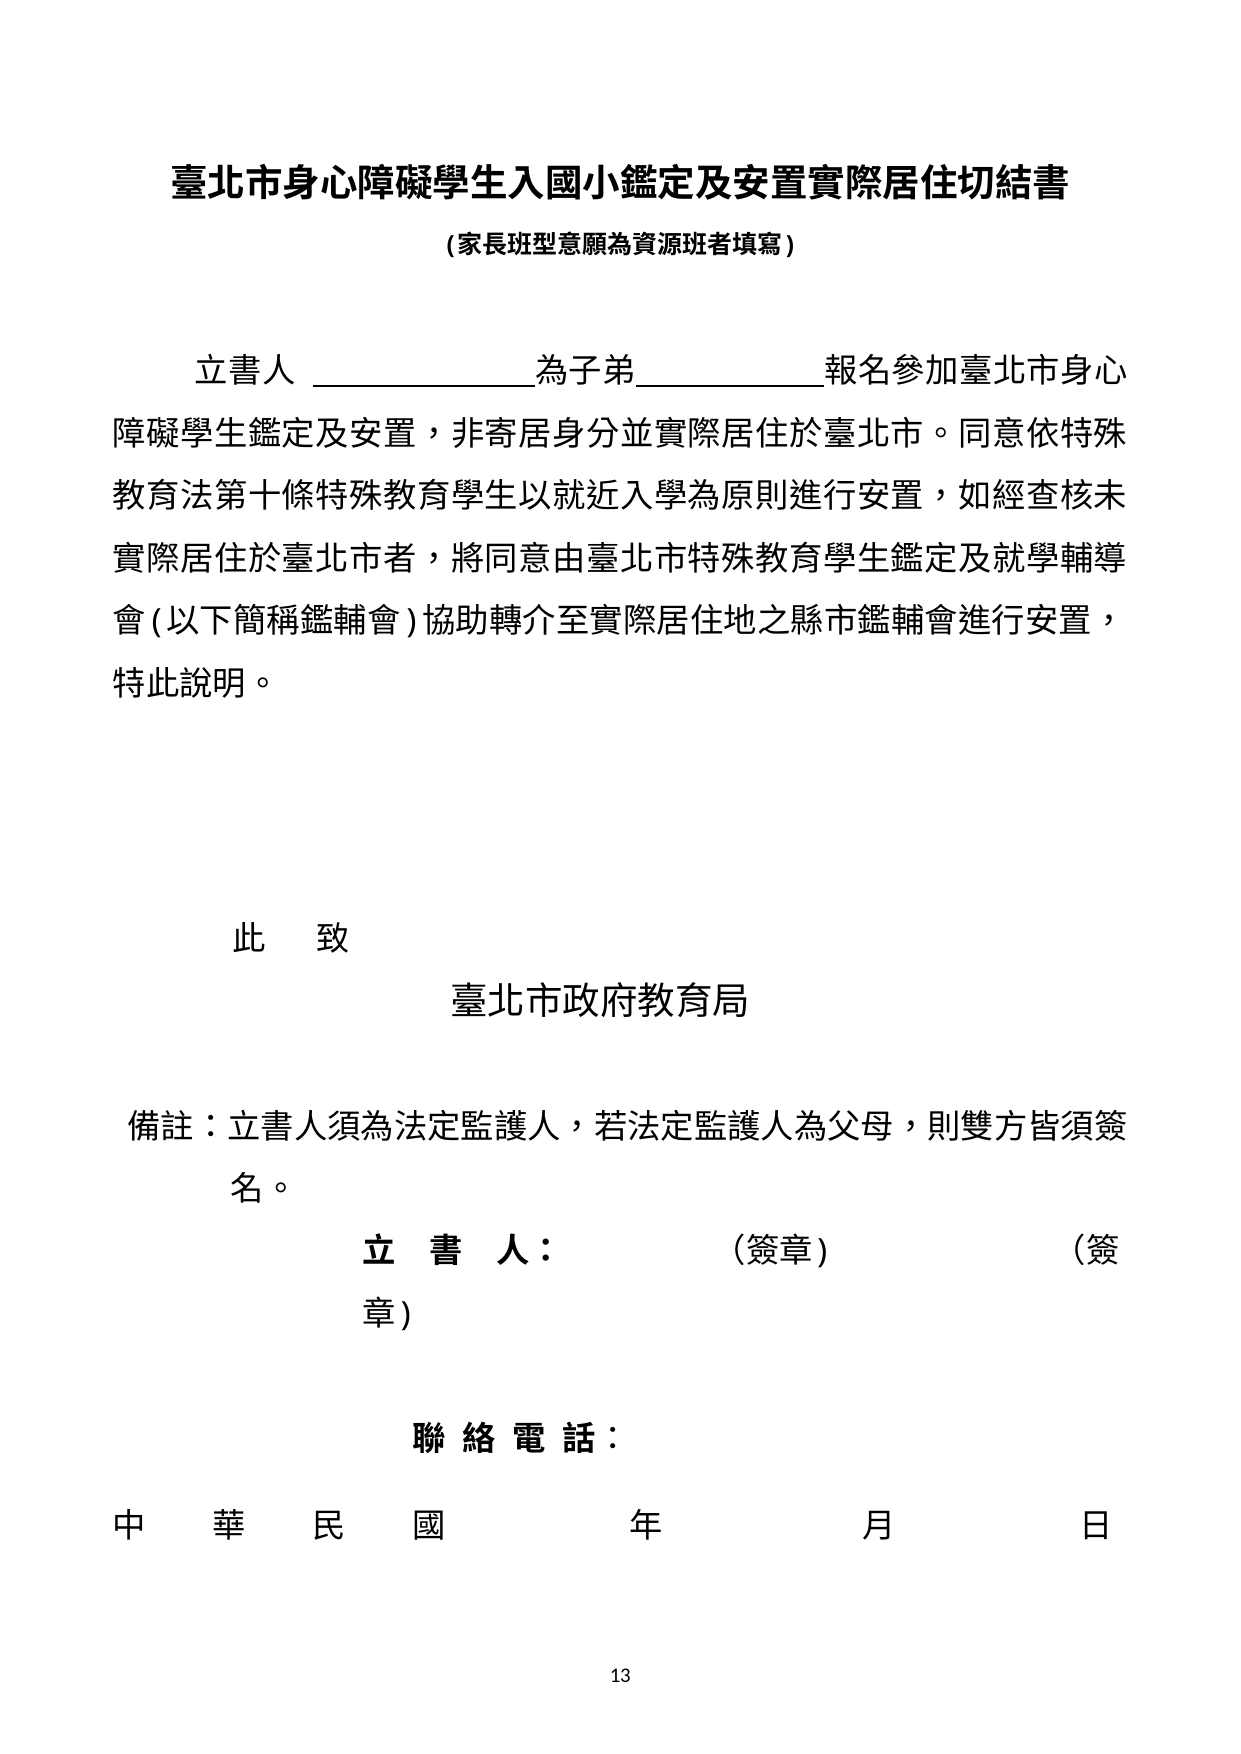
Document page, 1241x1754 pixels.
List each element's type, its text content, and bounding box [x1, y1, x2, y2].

text 中 華 民 國 年 月 日 [112, 1481, 1128, 1543]
text 臺北市身心障礙學生入國小鑑定及安置實際居住切結書 [112, 139, 1128, 201]
text 臺北市政府教育局 [112, 957, 1128, 1019]
text 立書人 為子弟 報名參加臺北市身心障礙學生鑑定及安置，非寄居身分並實際居住於臺北市。同意依特殊教育法第十條特殊教育學生以就近入學為原則進行安置，如經查核未實際居住於臺北市者，將同意由臺北市特殊教育學生鑑定及就學輔導會(以下簡稱鑑輔會)協助轉介至實際居住地之縣市鑑輔會進行安置，特此說明。 [112, 326, 1128, 701]
text 聯 絡 電 話： [112, 1394, 1128, 1457]
text 備註：立書人須為法定監護人，若法定監護人為父母，則雙方皆須簽名。 [127, 1082, 1128, 1207]
text (家長班型意願為資源班者填寫) [112, 201, 1128, 264]
text 立 書 人： （簽章) （簽章) [362, 1207, 1128, 1332]
text 此 致 [112, 894, 1128, 957]
